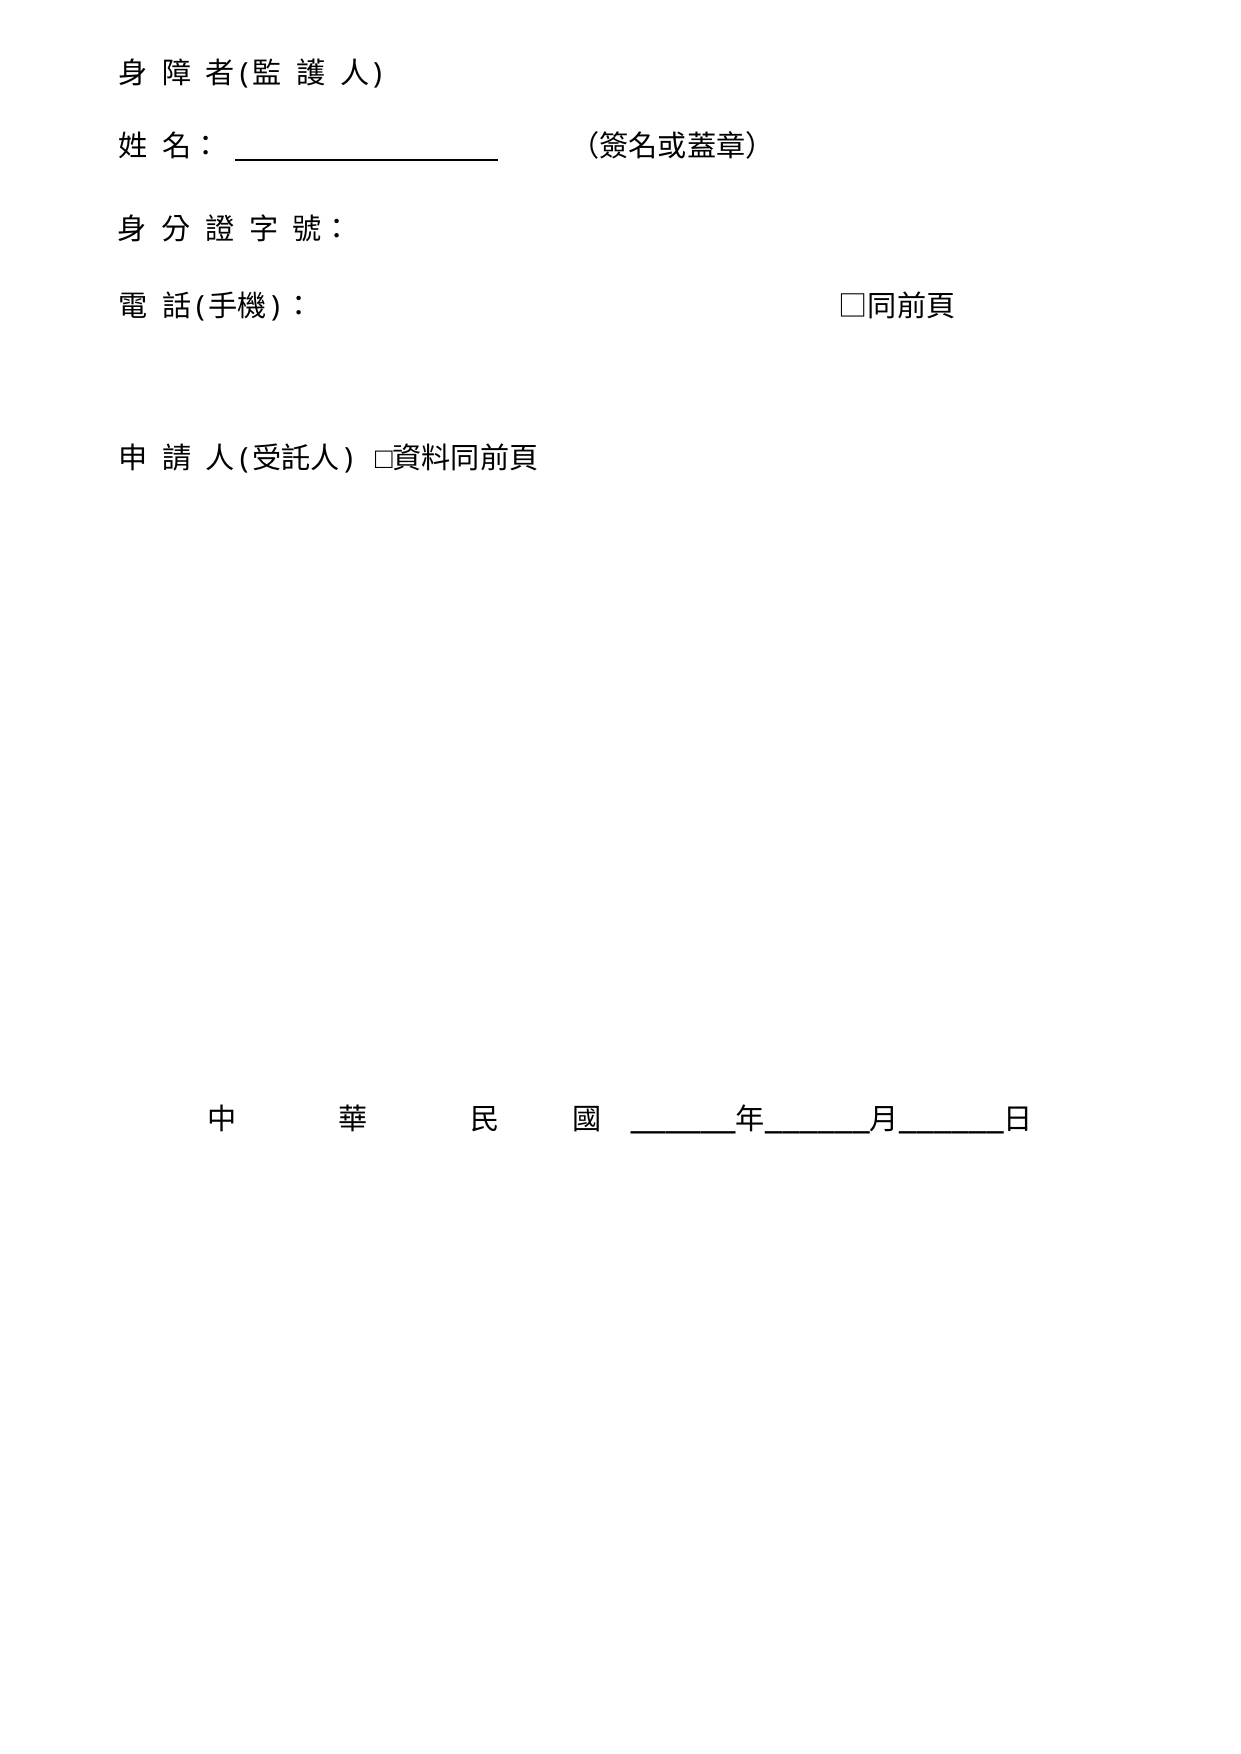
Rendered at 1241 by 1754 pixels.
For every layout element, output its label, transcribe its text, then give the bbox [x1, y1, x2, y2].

text 申 請 人(受託人) □資料同前頁 [118, 419, 1122, 481]
text 姓 名： （簽名或蓋章） [118, 106, 1122, 169]
text 身 障 者(監 護 人) [118, 33, 1122, 96]
text 電 話(手機)： □同前頁 [118, 262, 1122, 325]
text 中 華 民 國 ______年______月______日 [118, 1075, 1122, 1137]
text 身 分 證 字 號： [83, 189, 1122, 252]
